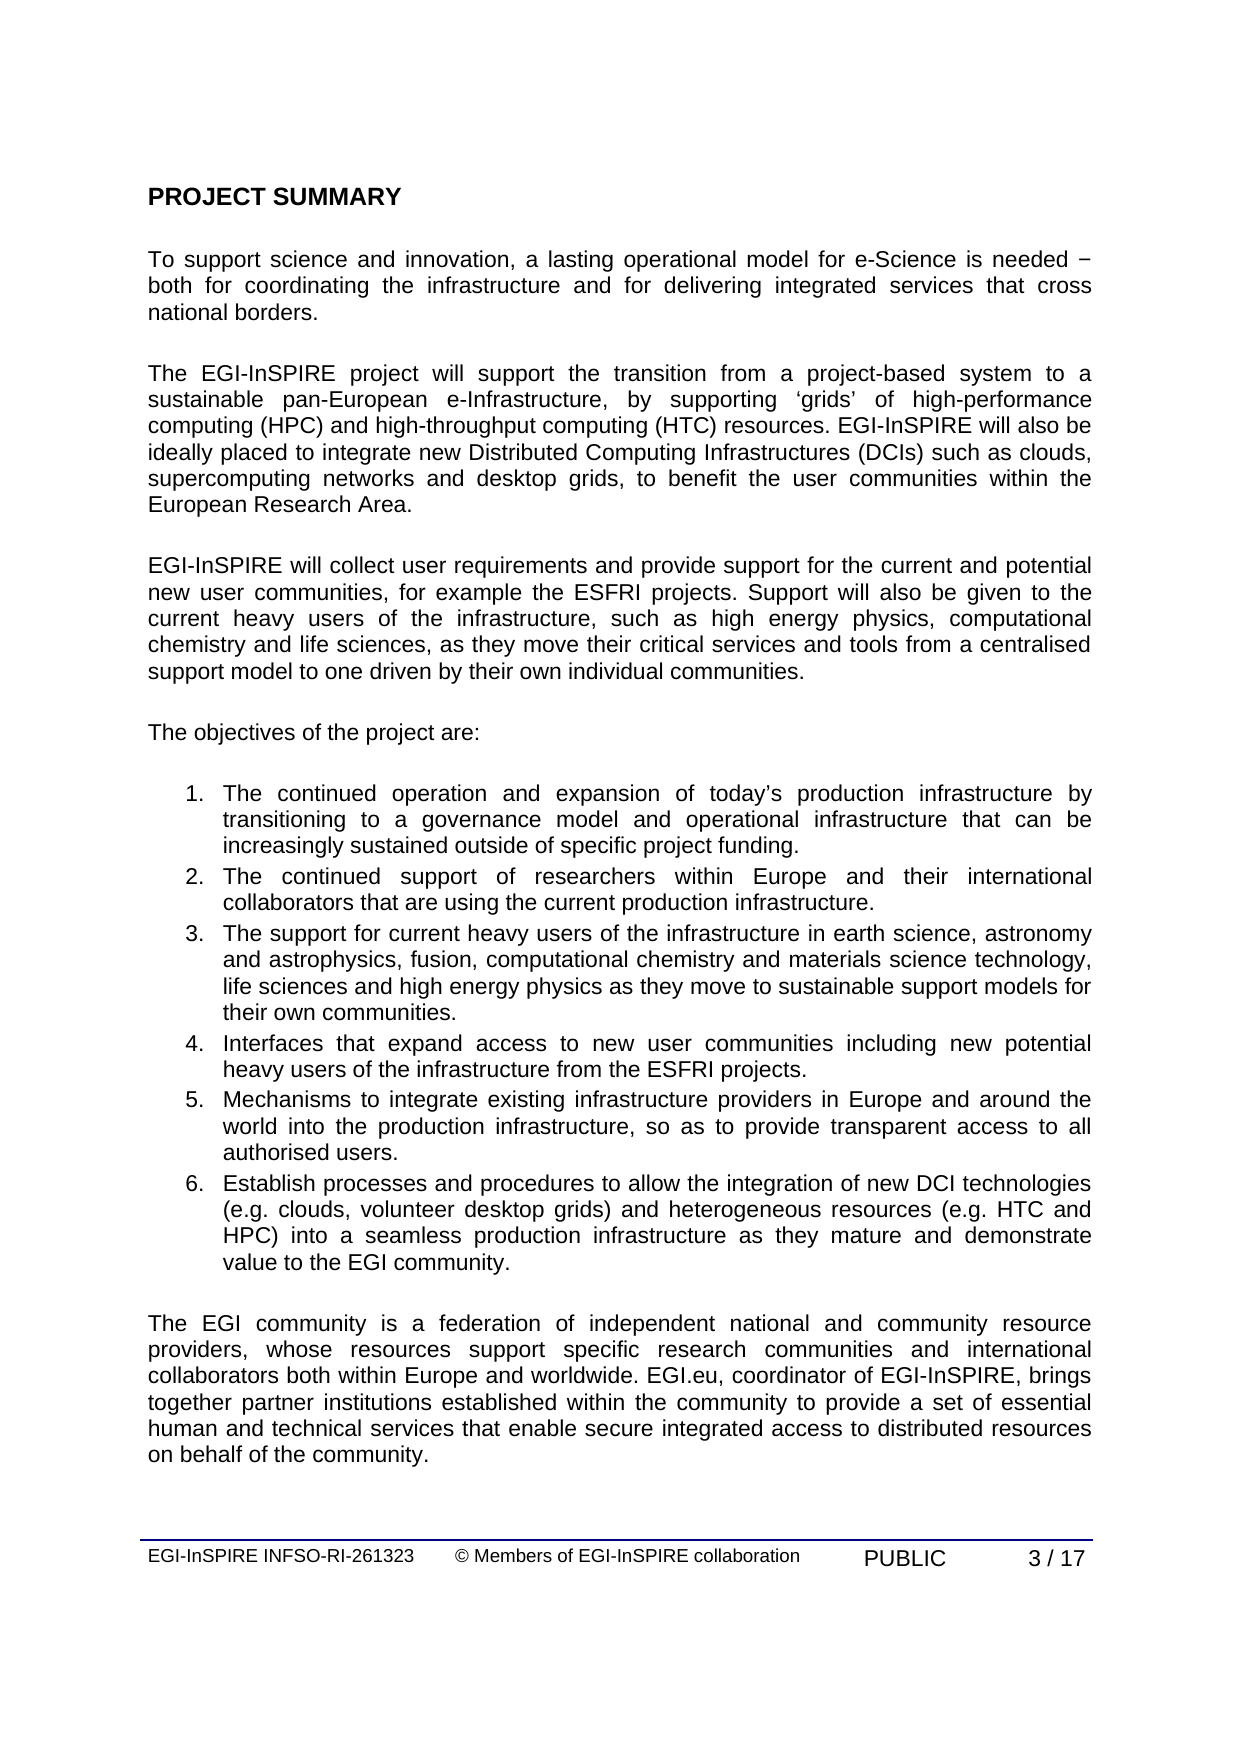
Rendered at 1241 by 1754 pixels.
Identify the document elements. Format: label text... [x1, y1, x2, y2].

list Mechanisms to integrate existing infrastructure providers in Europe and around the world into the production infrastructure, so as to provide transparent access to all authorised users. [185, 1086, 1093, 1165]
text The EGI-InSPIRE project will support the transition from a project-based system to a sustainable pan-European e-Infrastructure, by supporting ‘grids’ of high-performance computing (HPC) and high-throughput computing (HTC) resources. EGI-InSPIRE will also be ideally placed to integrate new Distributed Computing Infrastructures (DCIs) such as clouds, supercomputing networks and desktop grids, to benefit the user communities within the European Research Area. [148, 359, 1093, 518]
text The objectives of the project are: [148, 719, 1093, 745]
list The continued support of researchers within Europe and their international collaborators that are using the current production infrastructure. [185, 863, 1093, 916]
text PROJECT SUMMARY [148, 182, 1093, 211]
list Establish processes and procedures to allow the integration of new DCI technologies (e.g. clouds, volunteer desktop grids) and heterogeneous resources (e.g. HTC and HPC) into a seamless production infrastructure as they mature and demonstrate value to the EGI community. [185, 1169, 1093, 1275]
text To support science and innovation, a lasting operational model for e-Science is needed − both for coordinating the infrastructure and for delivering integrated services that cross national borders. [148, 246, 1093, 325]
list Interfaces that expand access to new user communities including new potential heavy users of the infrastructure from the ESFRI projects. [185, 1029, 1093, 1082]
text The EGI community is a federation of independent national and community resource providers, whose resources support specific research communities and international collaborators both within Europe and worldwide. EGI.eu, coordinator of EGI-InSPIRE, brings together partner institutions established within the community to provide a set of essential human and technical services that enable secure integrated access to distributed resources on behalf of the community. [148, 1310, 1093, 1468]
list The support for current heavy users of the infrastructure in earth science, astronomy and astrophysics, fusion, computational chemistry and materials science technology, life sciences and high energy physics as they move to sustainable support models for their own communities. [185, 920, 1093, 1025]
list The continued operation and expansion of today’s production infrastructure by transitioning to a governance model and operational infrastructure that can be increasingly sustained outside of specific project funding. [185, 780, 1093, 859]
text EGI-InSPIRE will collect user requirements and provide support for the current and potential new user communities, for example the ESFRI projects. Support will also be given to the current heavy users of the infrastructure, such as high energy physics, computational chemistry and life sciences, as they move their critical services and tools from a centralised support model to one driven by their own individual communities. [148, 552, 1093, 684]
